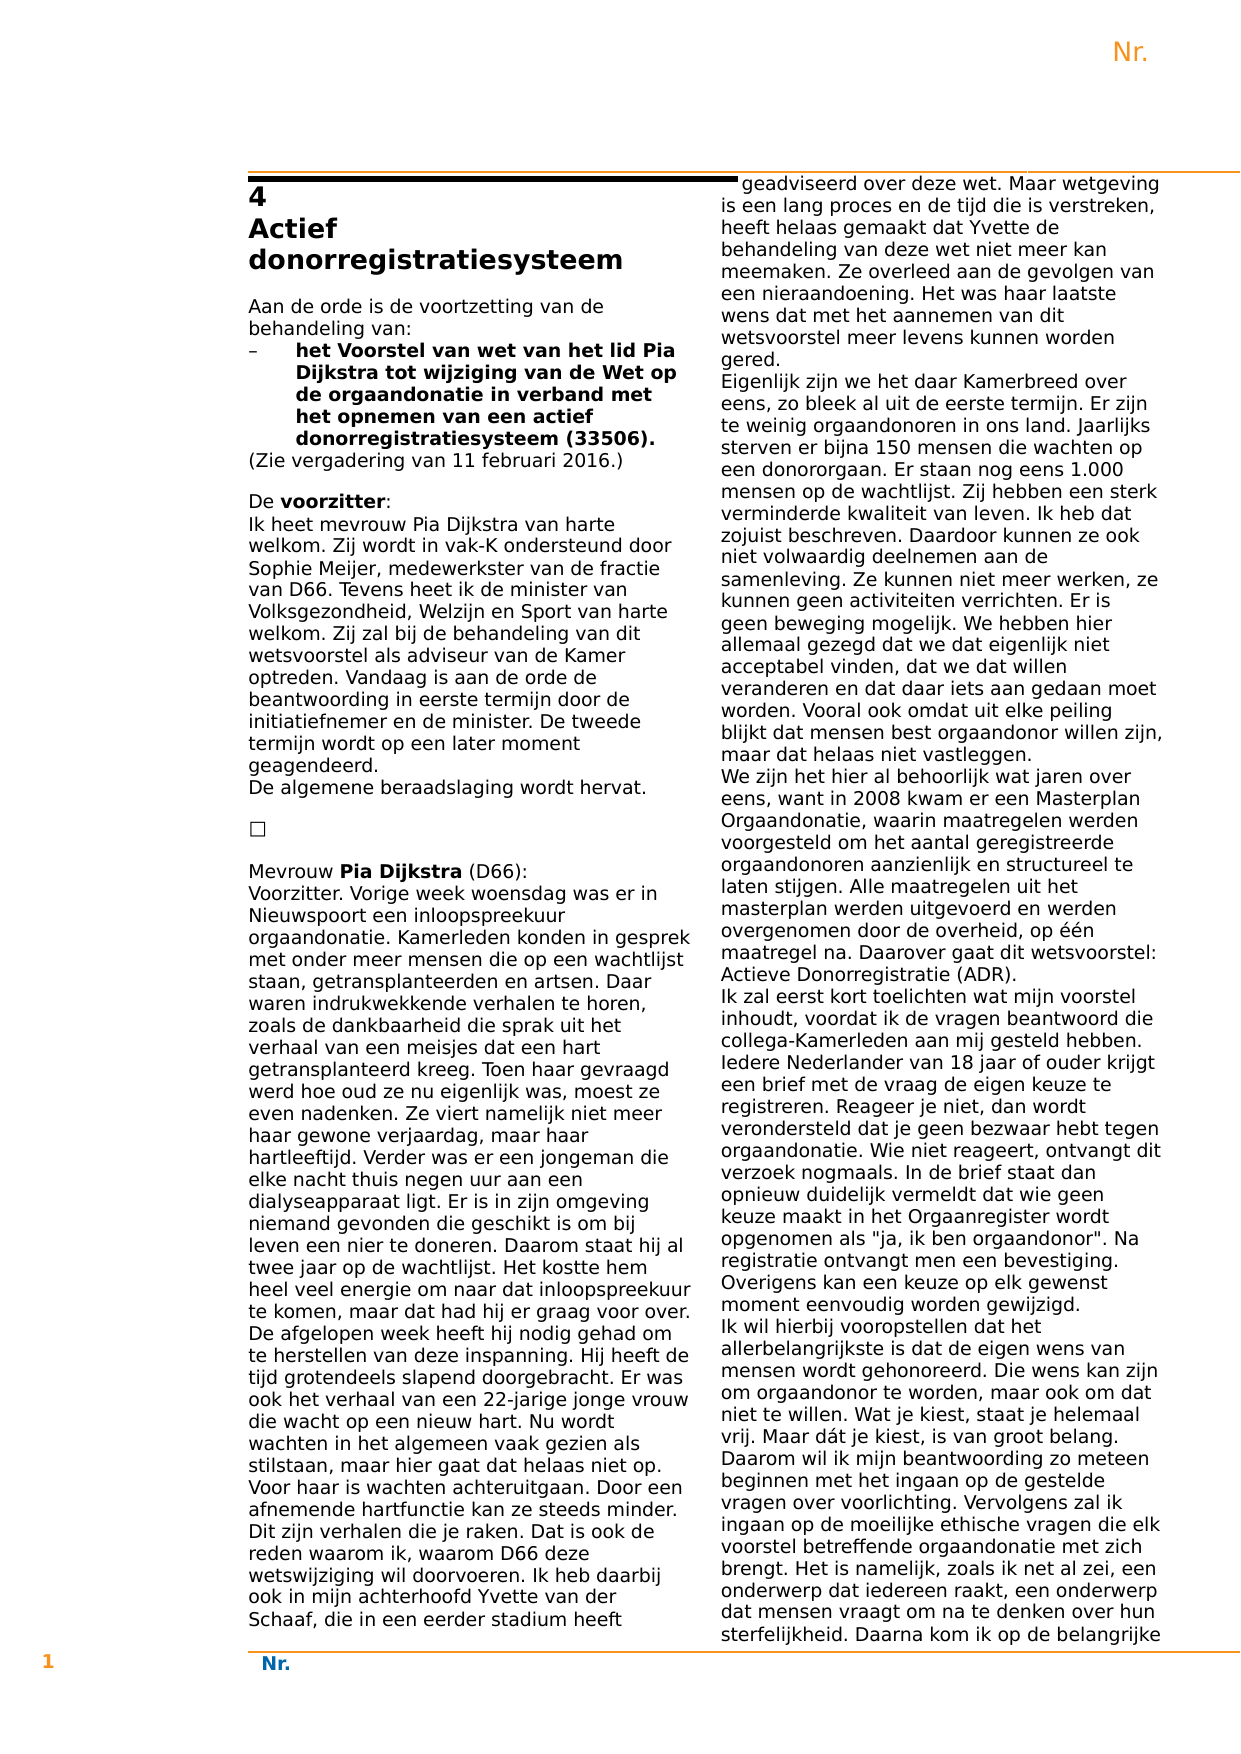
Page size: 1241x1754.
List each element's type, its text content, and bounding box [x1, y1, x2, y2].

list het Voorstel van wet van het lid Pia Dijkstra tot wijziging van de Wet op de orgaandonatie in verband met het opnemen van een actief donorregistratiesysteem (33506). [248, 339, 691, 449]
text De voorzitter: [248, 491, 691, 513]
title 4 Actief donorregistratiesysteem [248, 182, 691, 276]
text (Zie vergadering van 11 februari 2016.) [248, 449, 691, 471]
text ⬜ [248, 819, 691, 841]
text Mevrouw Pia Dijkstra (D66): [248, 861, 691, 883]
text Ik zal eerst kort toelichten wat mijn voorstel inhoudt, voordat ik de vragen beantwoord die collega-Kamerleden aan mij gesteld hebben. Iedere Nederlander van 18 jaar of ouder krijgt een brief met de vraag de eigen keuze te registreren. Reageer je niet, dan wordt verondersteld dat je geen bezwaar hebt tegen orgaandonatie. Wie niet reageert, ontvangt dit verzoek nogmaals. In de brief staat dan opnieuw duidelijk vermeldt dat wie geen keuze maakt in het Orgaanregister wordt opgenomen als "ja, ik ben orgaandonor". Na registratie ontvangt men een bevestiging. Overigens kan een keuze op elk gewenst moment eenvoudig worden gewijzigd. [721, 986, 1163, 1316]
text Ik heet mevrouw Pia Dijkstra van harte welkom. Zij wordt in vak-K ondersteund door Sophie Meijer, medewerkster van de fractie van D66. Tevens heet ik de minister van Volksgezondheid, Welzijn en Sport van harte welkom. Zij zal bij de behandeling van dit wetsvoorstel als adviseur van de Kamer optreden. Vandaag is aan de orde de beantwoording in eerste termijn door de initiatiefnemer en de minister. De tweede termijn wordt op een later moment geagendeerd. [248, 513, 691, 777]
text Voorzitter. Vorige week woensdag was er in Nieuwspoort een inloopspreekuur orgaandonatie. Kamerleden konden in gesprek met onder meer mensen die op een wachtlijst staan, getransplanteerden en artsen. Daar waren indrukwekkende verhalen te horen, zoals de dankbaarheid die sprak uit het verhaal van een meisjes dat een hart getransplanteerd kreeg. Toen haar gevraagd werd hoe oud ze nu eigenlijk was, moest ze even nadenken. Ze viert namelijk niet meer haar gewone verjaardag, maar haar hartleeftijd. Verder was er een jongeman die elke nacht thuis negen uur aan een dialyseapparaat ligt. Er is in zijn omgeving niemand gevonden die geschikt is om bij leven een nier te doneren. Daarom staat hij al twee jaar op de wachtlijst. Het kostte hem heel veel energie om naar dat inloopspreekuur te komen, maar dat had hij er graag voor over. De afgelopen week heeft hij nodig gehad om te herstellen van deze inspanning. Hij heeft de tijd grotendeels slapend doorgebracht. Er was ook het verhaal van een 22-jarige jonge vrouw die wacht op een nieuw hart. Nu wordt wachten in het algemeen vaak gezien als stilstaan, maar hier gaat dat helaas niet op. Voor haar is wachten achteruitgaan. Door een afnemende hartfunctie kan ze steeds minder. [248, 883, 691, 1521]
text Dit zijn verhalen die je raken. Dat is ook de reden waarom ik, waarom D66 deze wetswijziging wil doorvoeren. Ik heb daarbij ook in mijn achterhoofd Yvette van der Schaaf, die in een eerder stadium heeft [248, 1521, 691, 1630]
text De algemene beraadslaging wordt hervat. [248, 777, 691, 799]
text Aan de orde is de voortzetting van de behandeling van: [248, 296, 691, 339]
text Ik wil hierbij vooropstellen dat het allerbelangrijkste is dat de eigen wens van mensen wordt gehonoreerd. Die wens kan zijn om orgaandonor te worden, maar ook om dat niet te willen. Wat je kiest, staat je helemaal vrij. Maar dát je kiest, is van groot belang. Daarom wil ik mijn beantwoording zo meteen beginnen met het ingaan op de gestelde vragen over voorlichting. Vervolgens zal ik ingaan op de moeilijke ethische vragen die elk voorstel betreffende orgaandonatie met zich brengt. Het is namelijk, zoals ik net al zei, een onderwerp dat iedereen raakt, een onderwerp dat mensen vraagt om na te denken over hun sterfelijkheid. Daarna kom ik op de belangrijke [721, 1316, 1163, 1645]
text We zijn het hier al behoorlijk wat jaren over eens, want in 2008 kwam er een Masterplan Orgaandonatie, waarin maatregelen werden voorgesteld om het aantal geregistreerde orgaandonoren aanzienlijk en structureel te laten stijgen. Alle maatregelen uit het masterplan werden uitgevoerd en werden overgenomen door de overheid, op één maatregel na. Daarover gaat dit wetsvoorstel: Actieve Donorregistratie (ADR). [721, 766, 1163, 986]
text geadviseerd over deze wet. Maar wetgeving is een lang proces en de tijd die is verstreken, heeft helaas gemaakt dat Yvette de behandeling van deze wet niet meer kan meemaken. Ze overleed aan de gevolgen van een nieraandoening. Het was haar laatste wens dat met het aannemen van dit wetsvoorstel meer levens kunnen worden gered. [721, 173, 1163, 371]
text Eigenlijk zijn we het daar Kamerbreed over eens, zo bleek al uit de eerste termijn. Er zijn te weinig orgaandonoren in ons land. Jaarlijks sterven er bijna 150 mensen die wachten op een donororgaan. Er staan nog eens 1.000 mensen op de wachtlijst. Zij hebben een sterk verminderde kwaliteit van leven. Ik heb dat zojuist beschreven. Daardoor kunnen ze ook niet volwaardig deelnemen aan de samenleving. Ze kunnen niet meer werken, ze kunnen geen activiteiten verrichten. Er is geen beweging mogelijk. We hebben hier allemaal gezegd dat we dat eigenlijk niet acceptabel vinden, dat we dat willen veranderen en dat daar iets aan gedaan moet worden. Vooral ook omdat uit elke peiling blijkt dat mensen best orgaandonor willen zijn, maar dat helaas niet vastleggen. [721, 371, 1163, 766]
